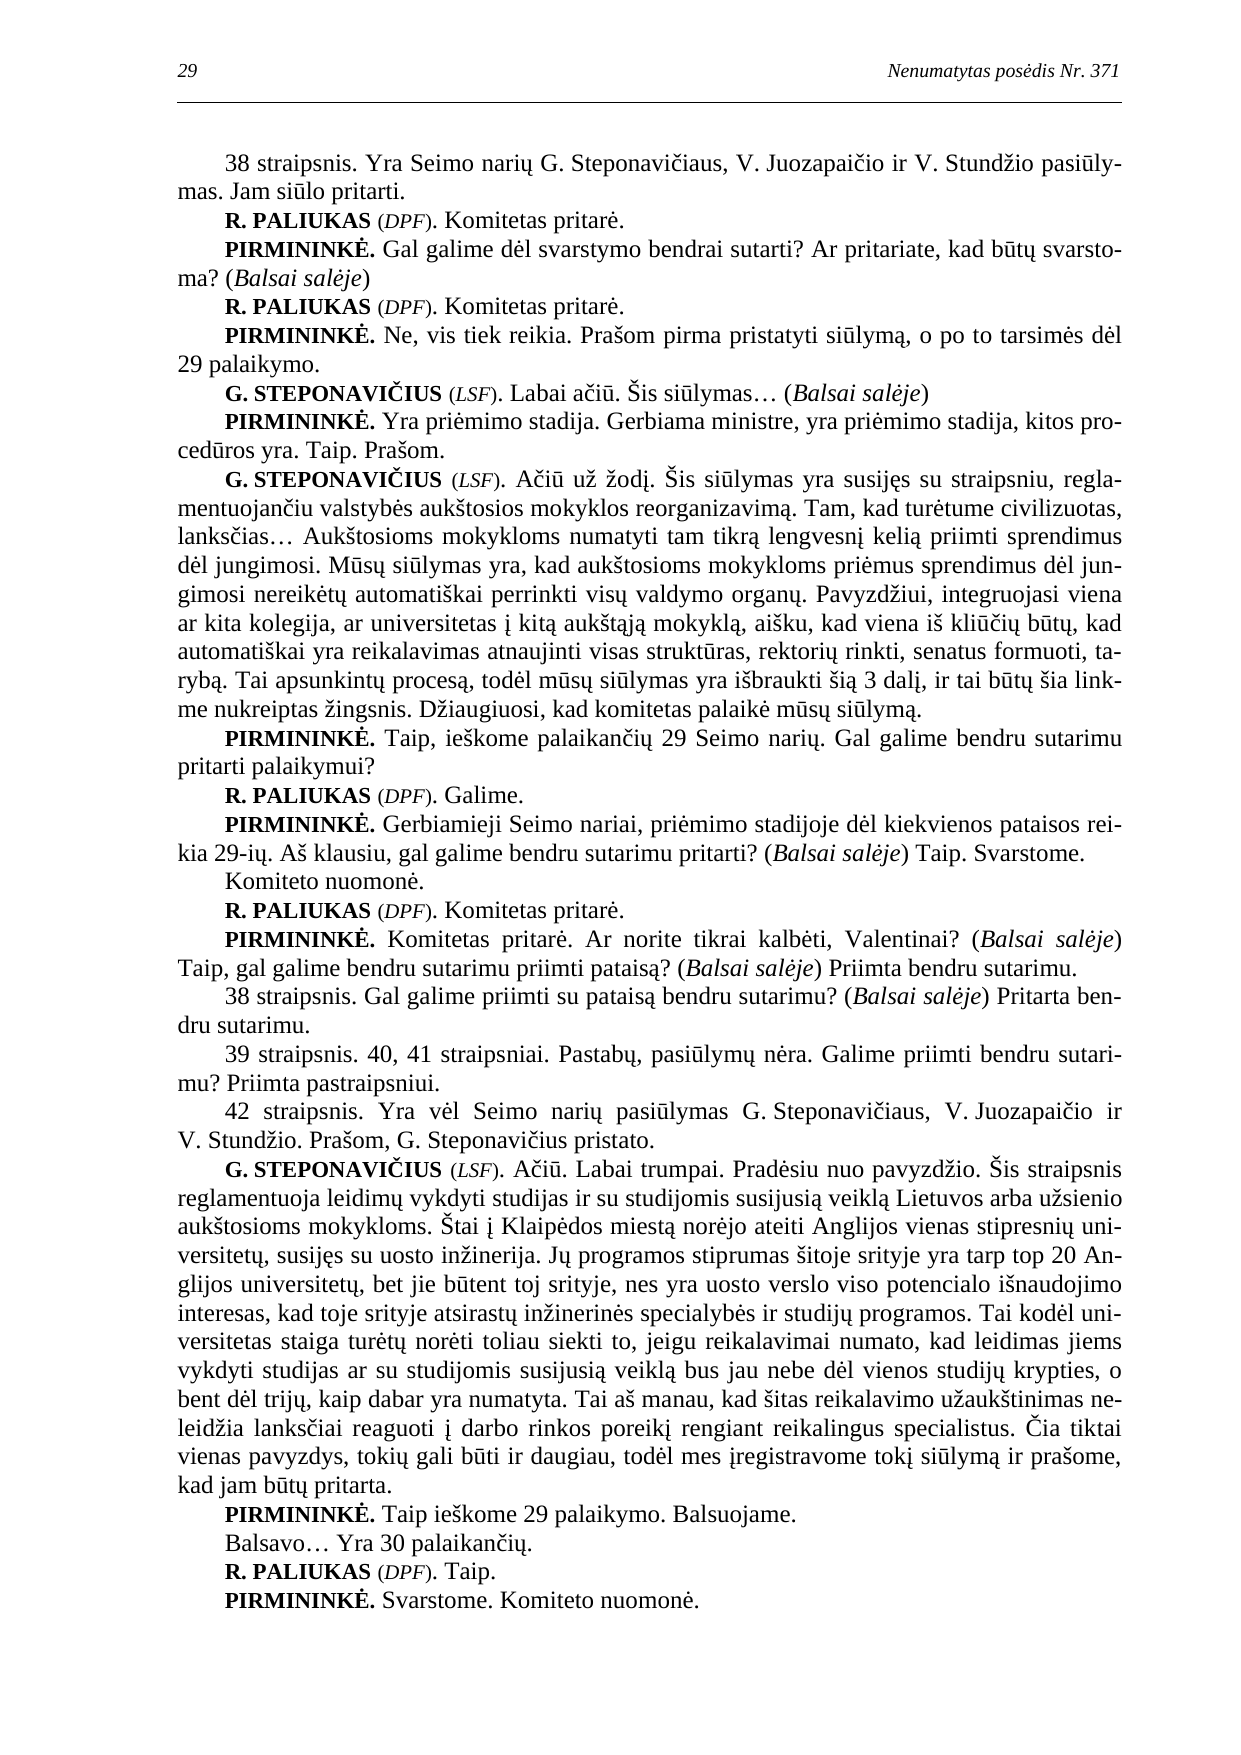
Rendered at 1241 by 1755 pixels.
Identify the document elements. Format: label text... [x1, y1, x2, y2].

text G. STEPONAVIČIUS (LSF). La­bai ačiū. Šis siū­ly­mas… (Bal­sai sa­lė­je) [177, 378, 1122, 406]
text R. PALIUKAS (DPF). Ko­mi­te­tas pri­ta­rė. [177, 205, 1122, 234]
text 38 straips­nis. Yra Sei­mo na­rių G. Ste­po­na­vi­čiaus, V. Juo­za­pai­čio ir V. Stun­džio pa­siū­ly­mas. Jam siū­lo pri­tar­ti. [177, 148, 1122, 205]
text PIRMININKĖ. Ko­mi­te­tas pri­ta­rė. Ar no­ri­te tik­rai kal­bė­ti, Va­len­ti­nai? (Bal­sai sa­lė­je) Taip, gal ga­li­me ben­dru su­ta­ri­mu pri­im­ti pa­tai­są? (Bal­sai sa­lė­je) Pri­im­ta ben­dru su­ta­ri­mu. [177, 924, 1122, 981]
text R. PALIUKAS (DPF). Ga­li­me. [177, 780, 1122, 809]
text Bal­sa­vo… Yra 30 pa­lai­kan­čių. [177, 1528, 1122, 1556]
text G. STEPONAVIČIUS (LSF). Ačiū už žo­dį. Šis siū­ly­mas yra su­si­jęs su straips­niu, reg­la­men­tuo­jan­čiu vals­ty­bės aukš­to­sios mo­kyk­los re­or­ga­ni­za­vi­mą. Tam, kad tu­rė­tu­me ci­vi­li­zuo­tas, lanks­čias… Aukš­to­sioms mo­kyk­loms nu­ma­ty­ti tam tik­rą leng­ves­nį ke­lią pri­im­ti spren­di­mus dėl jun­gi­mo­si. Mū­sų siū­ly­mas yra, kad aukš­to­sioms mo­kyk­loms pri­ėmus spren­di­mus dėl jun­gi­mo­si ne­rei­kė­tų au­to­ma­tiš­kai per­rink­ti vi­sų val­dy­mo or­ga­nų. Pa­vyz­džiui, in­teg­ruo­ja­si vie­na ar ki­ta ko­le­gi­ja, ar uni­ver­si­te­tas į ki­tą aukš­tą­ją mo­kyk­lą, aiš­ku, kad vie­na iš kliū­čių bū­tų, kad au­to­ma­tiš­kai yra rei­ka­la­vi­mas at­nau­jin­ti vi­sas struk­tū­ras, rek­to­rių rink­ti, se­na­tus for­muo­ti, ta­ry­bą. Tai ap­sun­kin­tų pro­ce­są, to­dėl mū­sų siū­ly­mas yra iš­brauk­ti šią 3 da­lį, ir tai bū­tų šia lin­k­me nu­kreip­tas žings­nis. Džiau­giuo­si, kad ko­mi­te­tas pa­lai­kė mū­sų siū­ly­mą. [177, 464, 1122, 723]
text R. PALIUKAS (DPF). Taip. [177, 1556, 1122, 1585]
text PIRMININKĖ. Gal ga­li­me dėl svars­ty­mo ben­drai su­tar­ti? Ar pri­ta­ria­te, kad bū­tų svars­to­ma? (Bal­sai sa­lė­je) [177, 234, 1122, 291]
text 38 straips­nis. Gal ga­li­me pri­im­ti su pa­tai­są ben­dru su­ta­ri­mu? (Bal­sai sa­lė­je) Pri­tar­ta ben­dru su­ta­ri­mu. [177, 981, 1122, 1039]
text Ko­mi­te­to nuo­mo­nė. [177, 866, 1122, 895]
text 39 straips­nis. 40, 41 straips­niai. Pa­sta­bų, pa­siū­ly­mų nė­ra. Ga­li­me pri­im­ti ben­dru su­ta­ri­mu? Pri­im­ta pa­straips­niui. [177, 1039, 1122, 1096]
text G. STEPONAVIČIUS (LSF). Ačiū. La­bai trum­pai. Pra­dė­siu nuo pa­vyz­džio. Šis straips­nis reg­la­men­tuo­ja lei­di­mų vyk­dy­ti stu­di­jas ir su stu­di­jo­mis su­si­ju­sią veik­lą Lie­tu­vos ar­ba už­sie­nio aukš­to­sioms mo­kyk­loms. Štai į Klai­pė­dos mies­tą no­rė­jo at­ei­ti An­gli­jos vie­nas stip­res­nių uni­ver­si­te­tų, su­si­jęs su uos­to in­ži­ne­ri­ja. Jų pro­gra­mos stip­ru­mas ši­to­je sri­ty­je yra tarp top 20 An­gli­jos uni­ver­si­te­tų, bet jie bū­tent toj sri­ty­je, nes yra uos­to ver­slo vi­so po­ten­cia­lo iš­nau­do­ji­mo in­te­re­sas, kad to­je sri­ty­je at­si­ras­tų in­ži­ne­ri­nės spe­cia­ly­bės ir stu­di­jų pro­gra­mos. Tai ko­dėl uni­ver­si­te­tas stai­ga tu­rė­tų no­rė­ti to­liau siek­ti to, jei­gu rei­ka­la­vi­mai nu­ma­to, kad lei­di­mas jiems vyk­dy­ti stu­di­jas ar su stu­di­jo­mis su­si­ju­sią veik­lą bus jau ne­be dėl vie­nos stu­di­jų kryp­ties, o bent dėl tri­jų, kaip da­bar yra nu­ma­ty­ta. Tai aš ma­nau, kad ši­tas rei­ka­la­vi­mo už­aukš­ti­ni­mas ne­lei­džia lanks­čiai re­a­guo­ti į dar­bo rin­kos po­rei­kį ren­giant rei­ka­lin­gus spe­cia­lis­tus. Čia tik­tai vie­nas pa­vyz­dys, to­kių ga­li bū­ti ir dau­giau, to­dėl mes įre­gist­ra­vo­me to­kį siū­ly­mą ir pra­šo­me, kad jam bū­tų pri­tar­ta. [177, 1154, 1122, 1499]
text PIRMININKĖ. Yra pri­ėmi­mo sta­di­ja. Ger­bia­ma mi­nist­re, yra pri­ėmi­mo sta­di­ja, ki­tos pro­ce­dū­ros yra. Taip. Pra­šom. [177, 406, 1122, 464]
text PIRMININKĖ. Ne, vis tiek rei­kia. Pra­šom pir­ma pri­sta­ty­ti siū­ly­mą, o po to tar­si­mės dėl 29 pa­lai­ky­mo. [177, 320, 1122, 378]
text R. PALIUKAS (DPF). Ko­mi­te­tas pri­ta­rė. [177, 895, 1122, 924]
text PIRMININKĖ. Svars­to­me. Ko­mi­te­to nuo­mo­nė. [177, 1585, 1122, 1614]
text PIRMININKĖ. Ger­bia­mie­ji Sei­mo na­riai, pri­ėmi­mo sta­di­jo­je dėl kiek­vie­nos pa­tai­sos rei­kia 29-ių. Aš klau­siu, gal ga­li­me ben­dru su­ta­ri­mu pri­tar­ti? (Bal­sai sa­lė­je) Taip. Svars­to­me. [177, 809, 1122, 866]
text PIRMININKĖ. Taip ieš­ko­me 29 pa­lai­ky­mo. Bal­suo­ja­me. [177, 1499, 1122, 1528]
text 42 straips­nis. Yra vėl Sei­mo na­rių pa­siū­ly­mas G. Ste­po­na­vi­čiaus, V. Juo­za­pai­čio ir V. Stun­džio. Pra­šom, G. Ste­po­na­vi­čius pri­sta­to. [177, 1096, 1122, 1154]
text R. PALIUKAS (DPF). Ko­mi­te­tas pri­ta­rė. [177, 291, 1122, 320]
text PIRMININKĖ. Taip, ieš­ko­me pa­lai­kan­čių 29 Sei­mo na­rių. Gal ga­li­me ben­dru su­ta­ri­mu pri­tar­ti pa­lai­ky­mui? [177, 723, 1122, 780]
